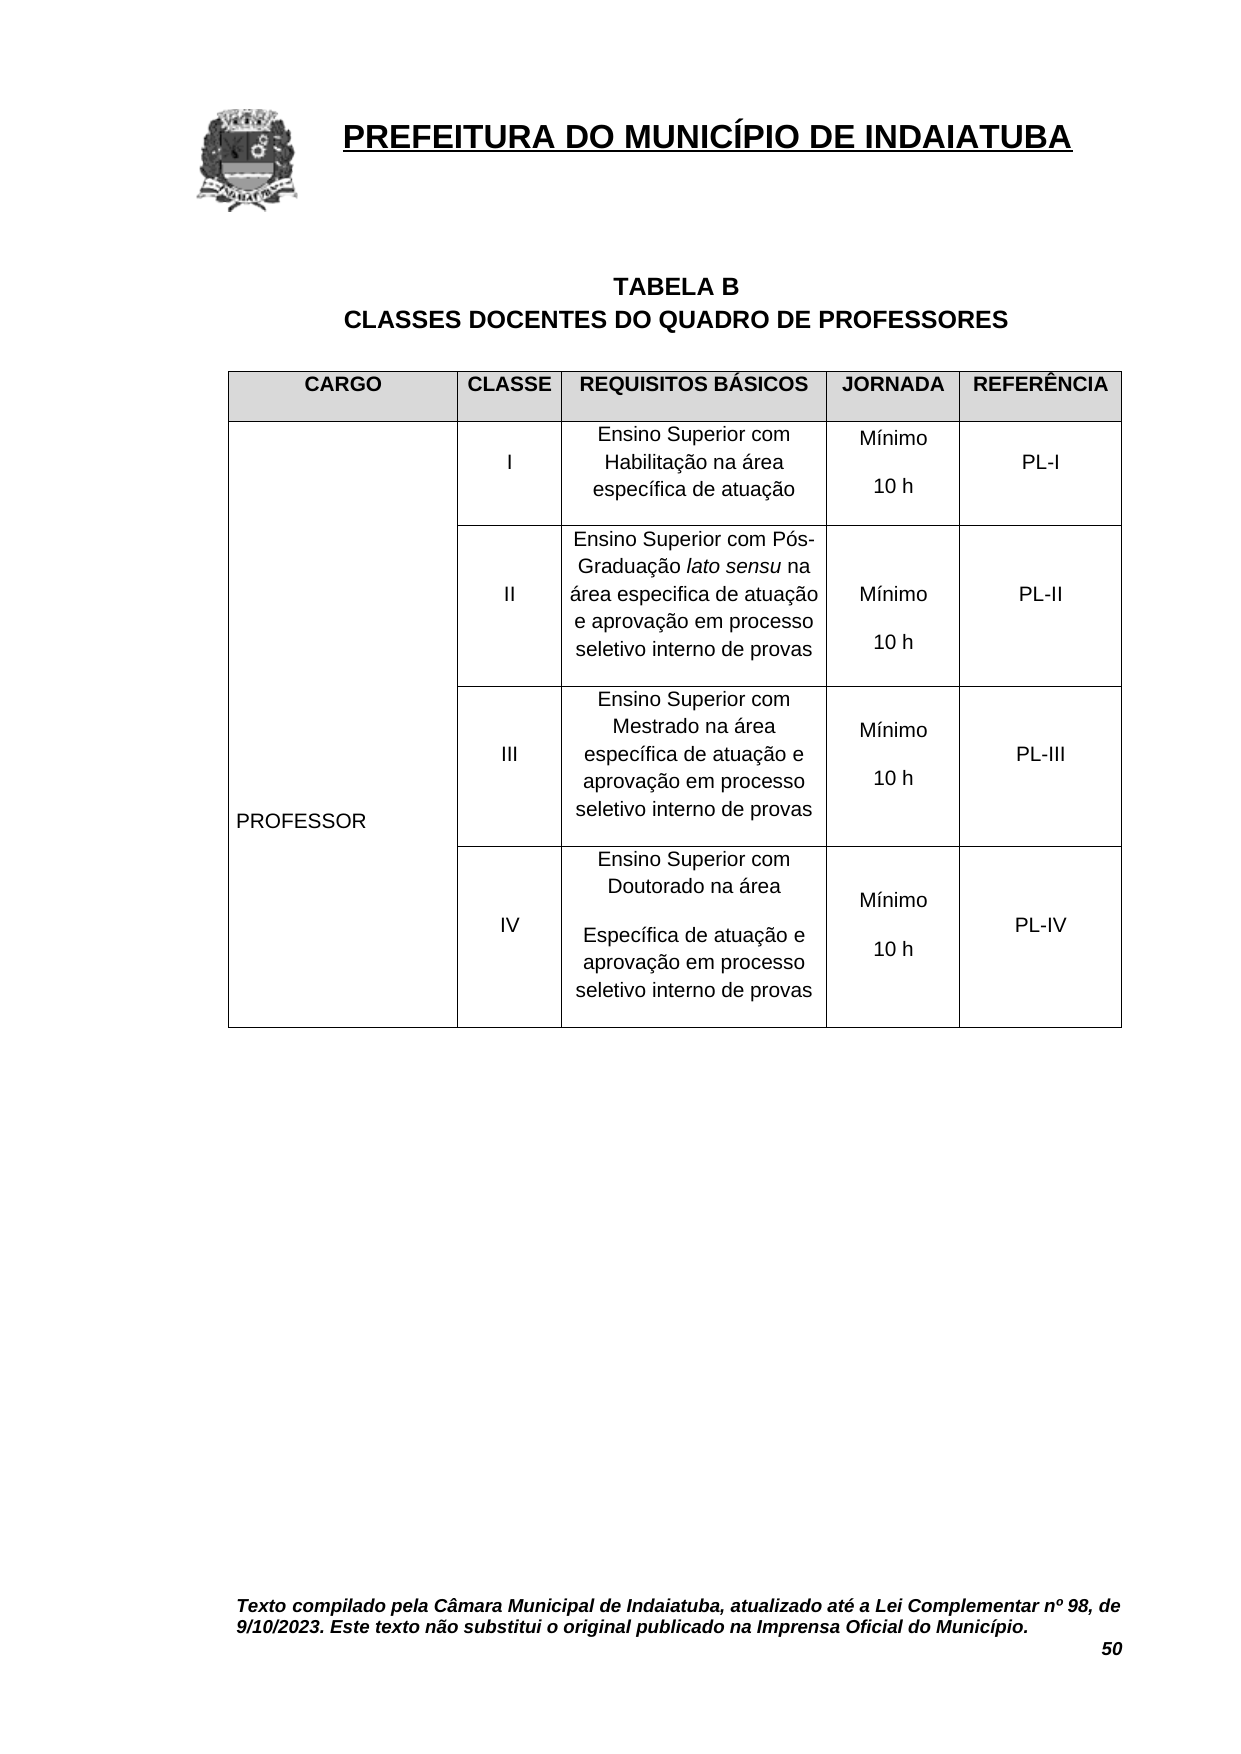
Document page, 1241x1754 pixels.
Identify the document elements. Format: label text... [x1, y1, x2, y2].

table_cell Mínimo 10 h [827, 687, 959, 846]
table_header REFERÊNCIA [960, 372, 1121, 421]
table_cell Ensino Superior com Doutorado na área Específica de atuação e aprovação em processo seletivo interno de provas [562, 847, 826, 1027]
table_cell PL-IV [960, 847, 1121, 1027]
text TABELA B [230, 272, 1122, 301]
table_cell PL-III [960, 687, 1121, 846]
text CLASSES DOCENTES DO QUADRO DE PROFESSORES [230, 305, 1122, 334]
table_header REQUISITOS BÁSICOS [562, 372, 826, 421]
table_cell Mínimo 10 h [827, 422, 959, 525]
table_cell PL-I [960, 422, 1121, 525]
table_cell Ensino Superior com Pós-Graduação lato sensu na área especifica de atuação e aprovação em processo seletivo interno de provas [562, 526, 826, 686]
table_header JORNADA [827, 372, 959, 421]
table_cell IV [458, 847, 561, 1027]
table_cell I [458, 422, 561, 525]
table_header CLASSE [458, 372, 561, 421]
table_cell Mínimo 10 h [827, 526, 959, 686]
table_header CARGO [229, 372, 457, 421]
table_cell PROFESSOR [229, 422, 457, 1027]
table_cell Ensino Superior com Mestrado na área específica de atuação e aprovação em processo seletivo interno de provas [562, 687, 826, 846]
table_cell Ensino Superior com Habilitação na área específica de atuação [562, 422, 826, 525]
table_cell PL-II [960, 526, 1121, 686]
table_cell Mínimo 10 h [827, 847, 959, 1027]
table_cell III [458, 687, 561, 846]
table_cell II [458, 526, 561, 686]
